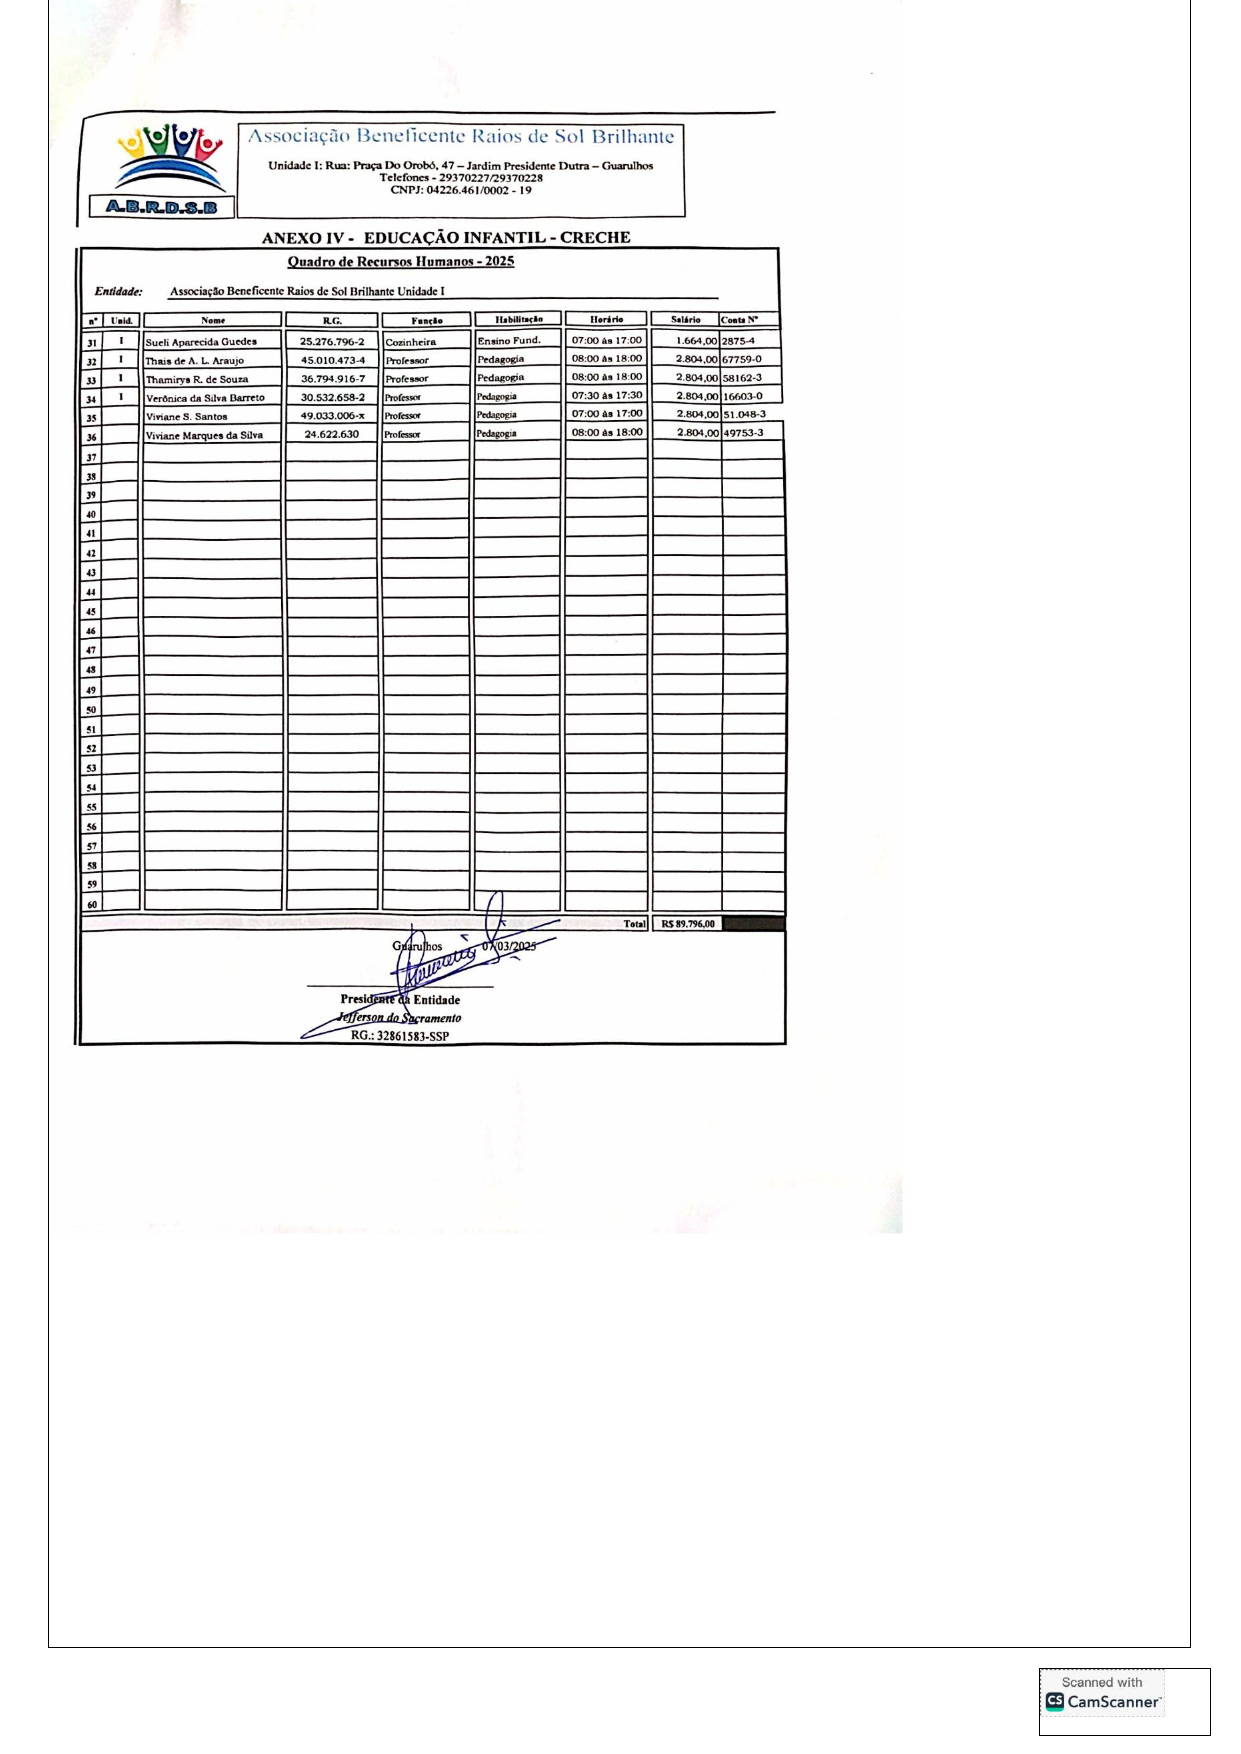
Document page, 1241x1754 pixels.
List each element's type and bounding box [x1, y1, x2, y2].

picture [1040, 1669, 1210, 1735]
picture [49, 0, 1190, 1647]
